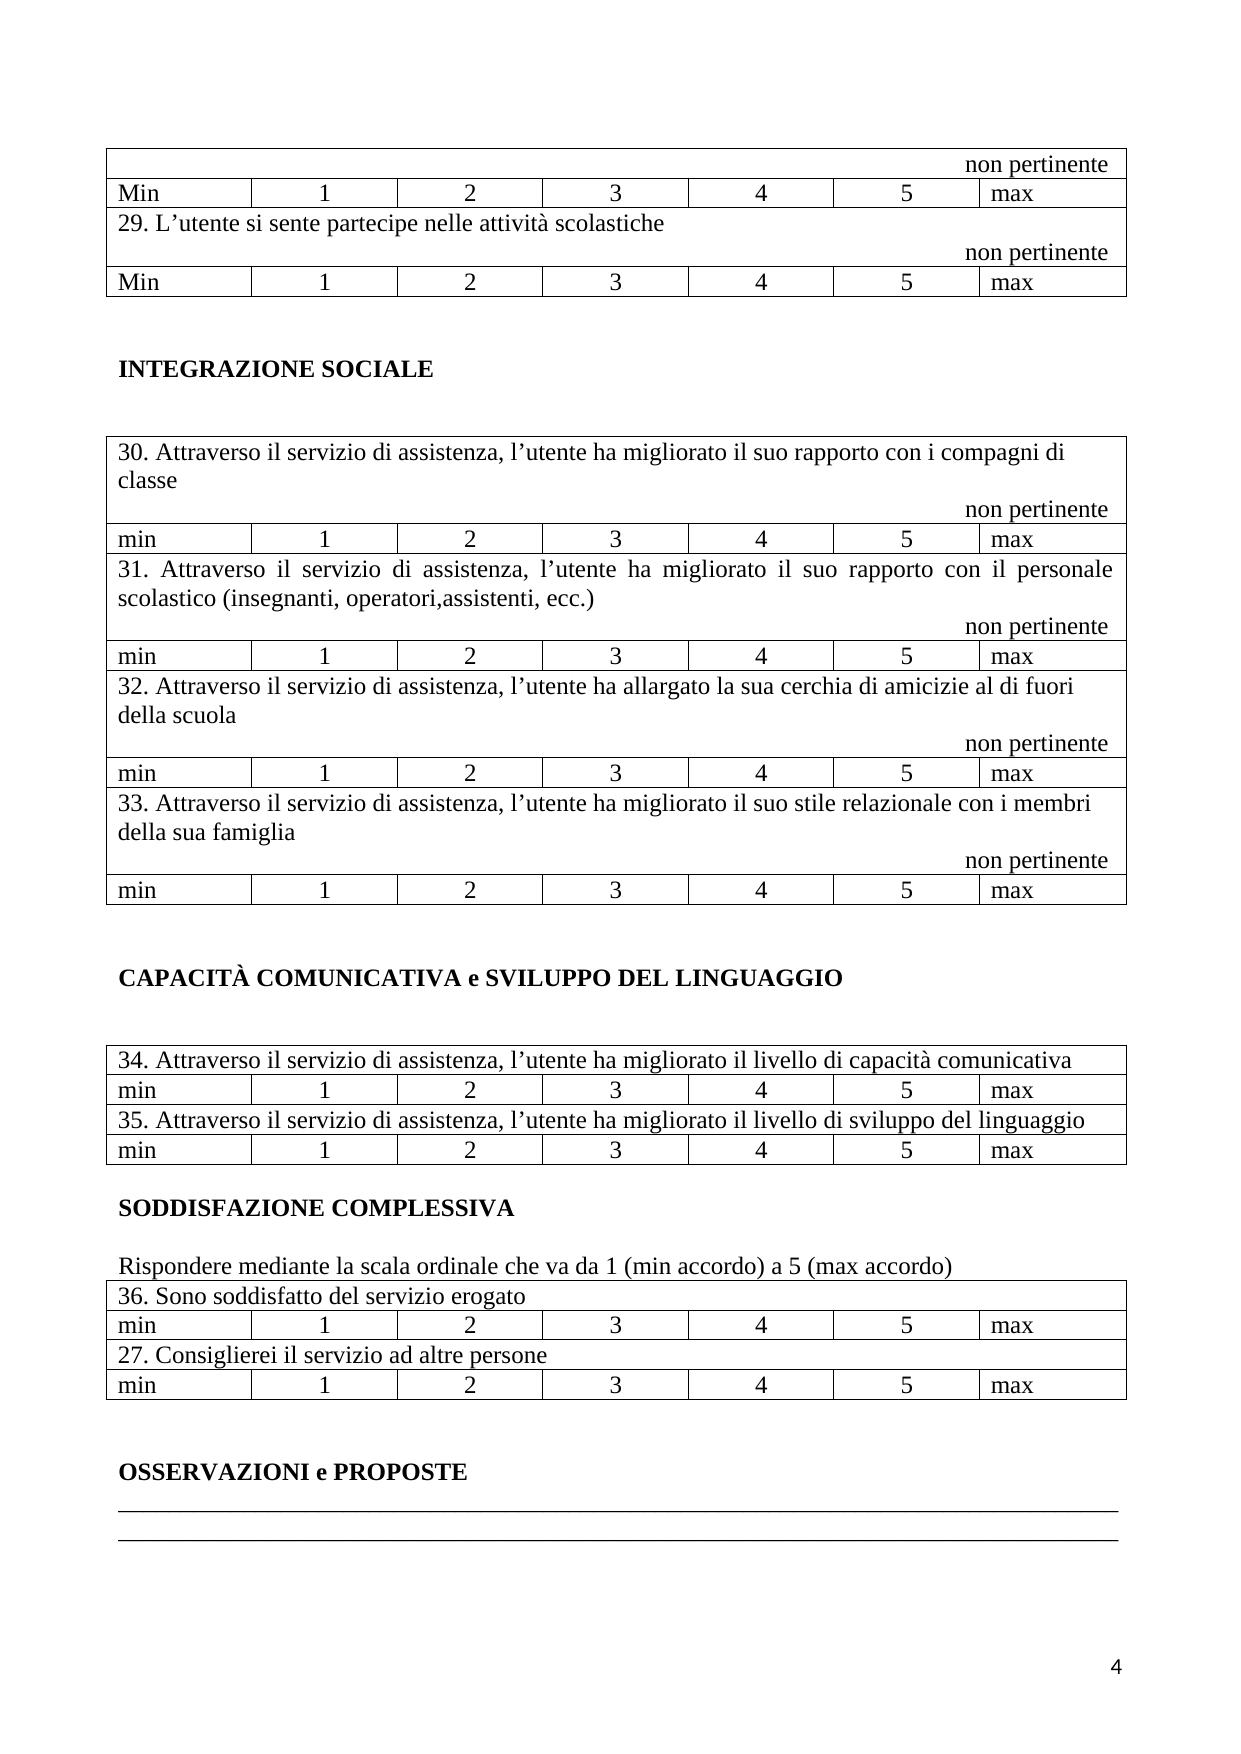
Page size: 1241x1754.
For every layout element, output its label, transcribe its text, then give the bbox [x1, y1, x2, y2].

table_cell 2 [398, 641, 542, 670]
table_cell 1 [252, 1370, 397, 1399]
table_cell 5 [834, 641, 979, 670]
text ________________________________________________________________________________________________________________________________________________________________ [118, 1486, 1122, 1544]
table_cell 4 [689, 641, 833, 670]
table_cell max [980, 1370, 1126, 1399]
table_cell 4 [689, 1370, 833, 1399]
table_cell max [980, 267, 1126, 296]
table_cell min [107, 1135, 251, 1164]
table_cell min [107, 758, 251, 787]
table_cell 3 [543, 1135, 688, 1164]
table_cell 4 [689, 267, 833, 296]
table_cell 5 [834, 1370, 979, 1399]
table_cell 4 [689, 875, 833, 904]
table_cell 4 [689, 1135, 833, 1164]
table_cell 1 [252, 758, 397, 787]
table_cell 5 [834, 524, 979, 553]
table_cell 5 [834, 1135, 979, 1164]
subtitle OSSERVAZIONI e PROPOSTE [118, 1457, 1122, 1486]
table_cell min [107, 1075, 251, 1104]
table_cell 1 [252, 641, 397, 670]
subtitle INTEGRAZIONE SOCIALE [118, 354, 1122, 383]
table_cell 3 [543, 1311, 688, 1339]
table_cell 2 [398, 179, 542, 207]
table_cell 1 [252, 1311, 397, 1339]
table_cell 1 [252, 524, 397, 553]
table_cell 4 [689, 1311, 833, 1339]
table_cell 5 [834, 875, 979, 904]
table_cell 31. Attraverso il servizio di assistenza, l’utente ha migliorato il suo rapporto con il personale scolastico (insegnanti, operatori,assistenti, ecc.) non pertinente ⁪ [107, 554, 1126, 640]
table_cell 4 [689, 758, 833, 787]
table_cell max [980, 641, 1126, 670]
table_cell 3 [543, 179, 688, 207]
table_cell 1 [252, 267, 397, 296]
table_cell 27. Consiglierei il servizio ad altre persone [107, 1340, 1126, 1369]
subtitle SODDISFAZIONE COMPLESSIVA [118, 1193, 1122, 1222]
table_cell 33. Attraverso il servizio di assistenza, l’utente ha migliorato il suo stile relazionale con i membri della sua famiglia non pertinente ⁪ [107, 788, 1126, 874]
table_cell non pertinente ⁪ [107, 149, 1126, 177]
table_cell 5 [834, 179, 979, 207]
table_cell 2 [398, 758, 542, 787]
table_cell max [980, 1075, 1126, 1104]
table_cell Min [107, 179, 251, 207]
table_cell 1 [252, 875, 397, 904]
table_cell 1 [252, 1135, 397, 1164]
table_cell 2 [398, 1370, 542, 1399]
table_cell min [107, 641, 251, 670]
table_header 30. Attraverso il servizio di assistenza, l’utente ha migliorato il suo rapporto con i compagni di classe non pertinente ⁪ [107, 437, 1126, 523]
table_cell 5 [834, 1075, 979, 1104]
table_cell 32. Attraverso il servizio di assistenza, l’utente ha allargato la sua cerchia di amicizie al di fuori della scuola non pertinente ⁪ [107, 671, 1126, 757]
table_cell 2 [398, 524, 542, 553]
table_cell max [980, 875, 1126, 904]
table_cell 2 [398, 1075, 542, 1104]
table_cell 2 [398, 875, 542, 904]
table_cell max [980, 1311, 1126, 1339]
subtitle CAPACITÀ COMUNICATIVA e SVILUPPO DEL LINGUAGGIO [118, 963, 1122, 991]
table_cell 3 [543, 267, 688, 296]
table_cell max [980, 1135, 1126, 1164]
table_cell 4 [689, 524, 833, 553]
table_cell min [107, 524, 251, 553]
table_cell 5 [834, 758, 979, 787]
table_cell min [107, 1311, 251, 1339]
text Rispondere mediante la scala ordinale che va da 1 (min accordo) a 5 (max accordo) [118, 1251, 1122, 1280]
table_cell 35. Attraverso il servizio di assistenza, l’utente ha migliorato il livello di sviluppo del linguaggio [107, 1105, 1126, 1134]
table_cell 3 [543, 1075, 688, 1104]
table_cell 2 [398, 1135, 542, 1164]
table_cell 2 [398, 1311, 542, 1339]
table_cell 29. L’utente si sente partecipe nelle attività scolastiche non pertinente ⁪ [107, 208, 1126, 266]
table_cell 4 [689, 1075, 833, 1104]
table_header 36. Sono soddisfatto del servizio erogato [107, 1281, 1126, 1309]
table_cell min [107, 1370, 251, 1399]
table_header 34. Attraverso il servizio di assistenza, l’utente ha migliorato il livello di capacità comunicativa [107, 1046, 1126, 1074]
table_cell Min [107, 267, 251, 296]
table_cell 3 [543, 875, 688, 904]
table_cell 1 [252, 179, 397, 207]
table_cell 2 [398, 267, 542, 296]
table_cell 3 [543, 1370, 688, 1399]
table_cell max [980, 524, 1126, 553]
table_cell max [980, 179, 1126, 207]
table_cell 5 [834, 267, 979, 296]
table_cell 3 [543, 758, 688, 787]
table_cell 4 [689, 179, 833, 207]
table_cell 3 [543, 641, 688, 670]
table_cell min [107, 875, 251, 904]
table_cell max [980, 758, 1126, 787]
table_cell 3 [543, 524, 688, 553]
table_cell 5 [834, 1311, 979, 1339]
table_cell 1 [252, 1075, 397, 1104]
